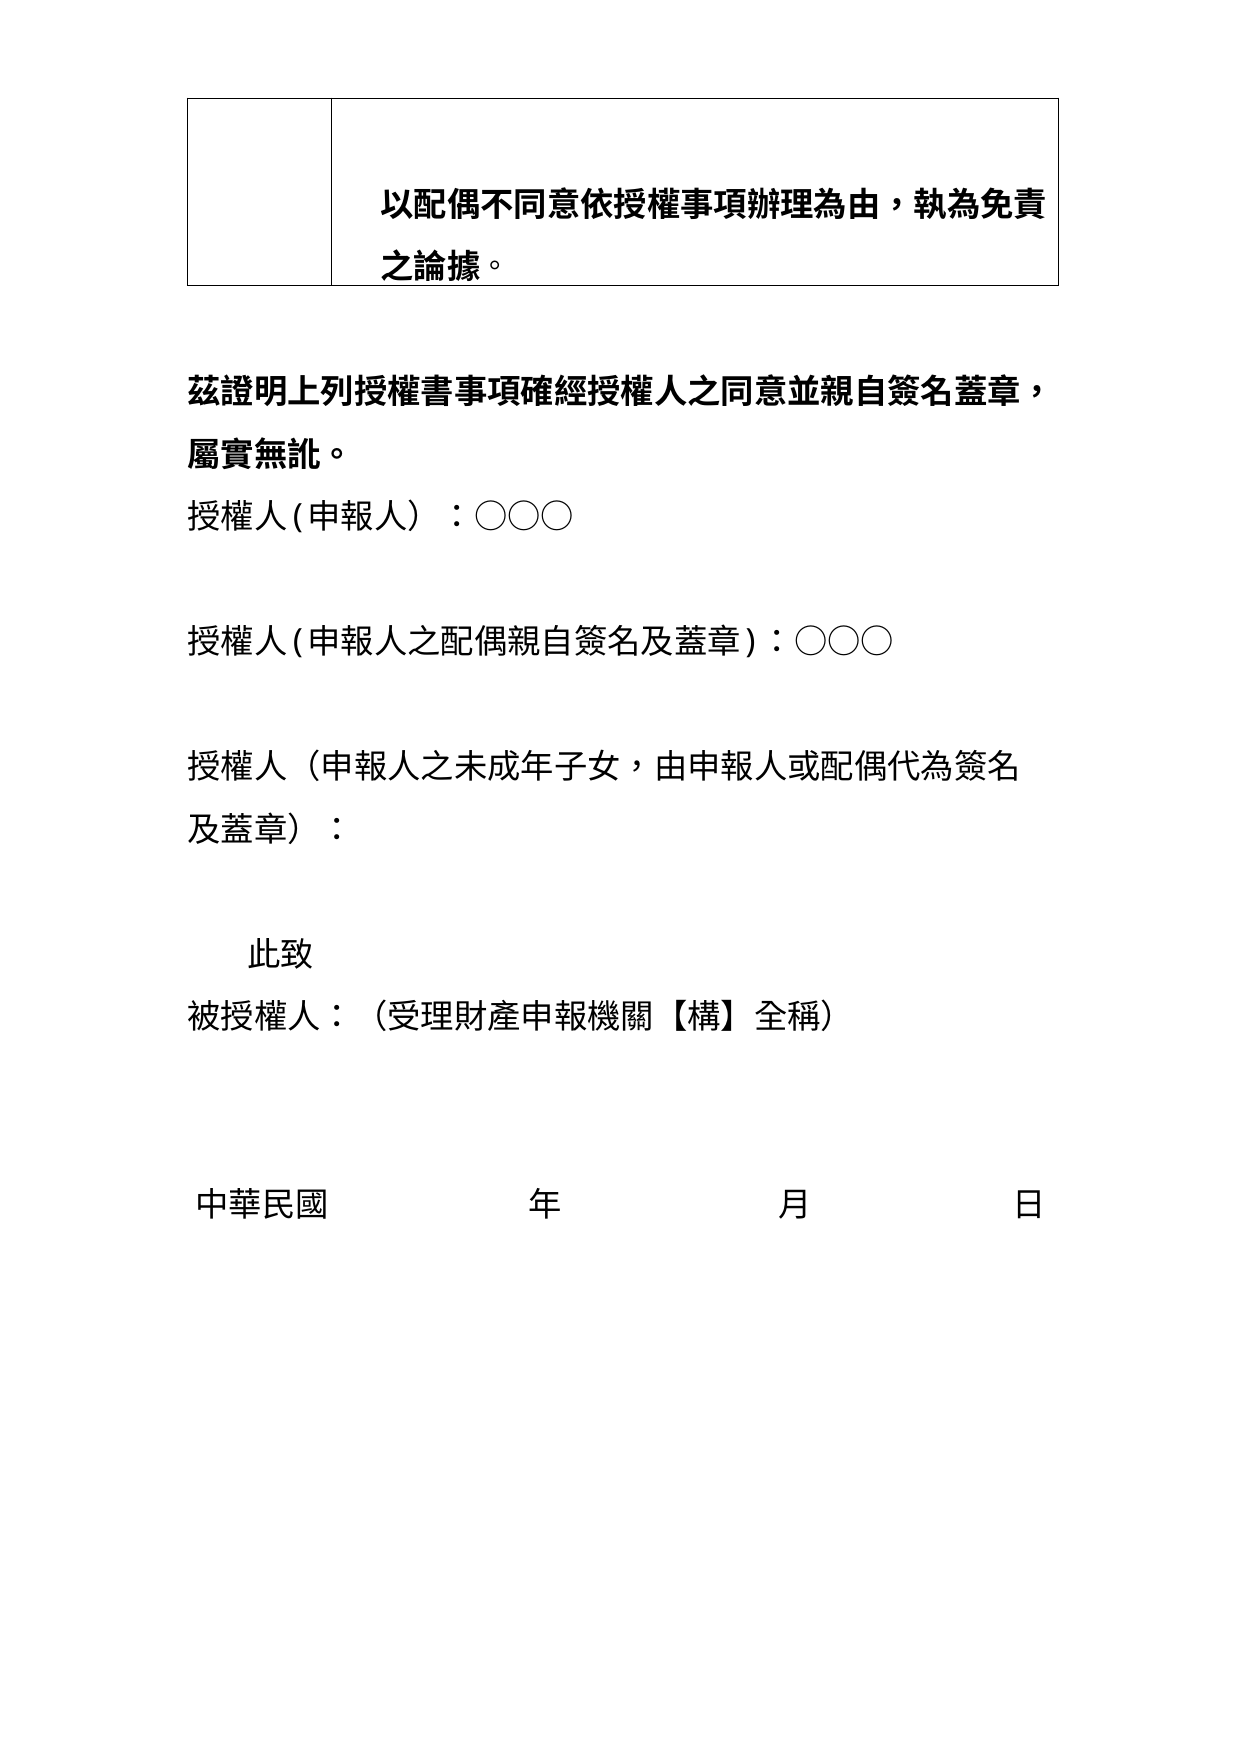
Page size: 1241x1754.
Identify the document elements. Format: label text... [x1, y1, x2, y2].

text 授權人(申報人）：○○○ [187, 472, 1053, 535]
text 授權人（申報人之未成年子女，由申報人或配偶代為簽名及蓋章）： [187, 722, 1053, 847]
text 此致 [187, 910, 1053, 972]
text 授權人(申報人之配偶親自簽名及蓋章)：○○○ [187, 597, 1053, 660]
text 中華民國 年 月 日 [187, 1160, 1053, 1222]
table_cell 以配偶不同意依授權事項辦理為由，執為免責之論據。 [332, 99, 1058, 285]
text 茲證明上列授權書事項確經授權人之同意並親自簽名蓋章，屬實無訛。 [187, 347, 1053, 472]
text 被授權人：（受理財產申報機關【構】全稱） [187, 972, 1053, 1035]
table_cell [188, 99, 331, 285]
